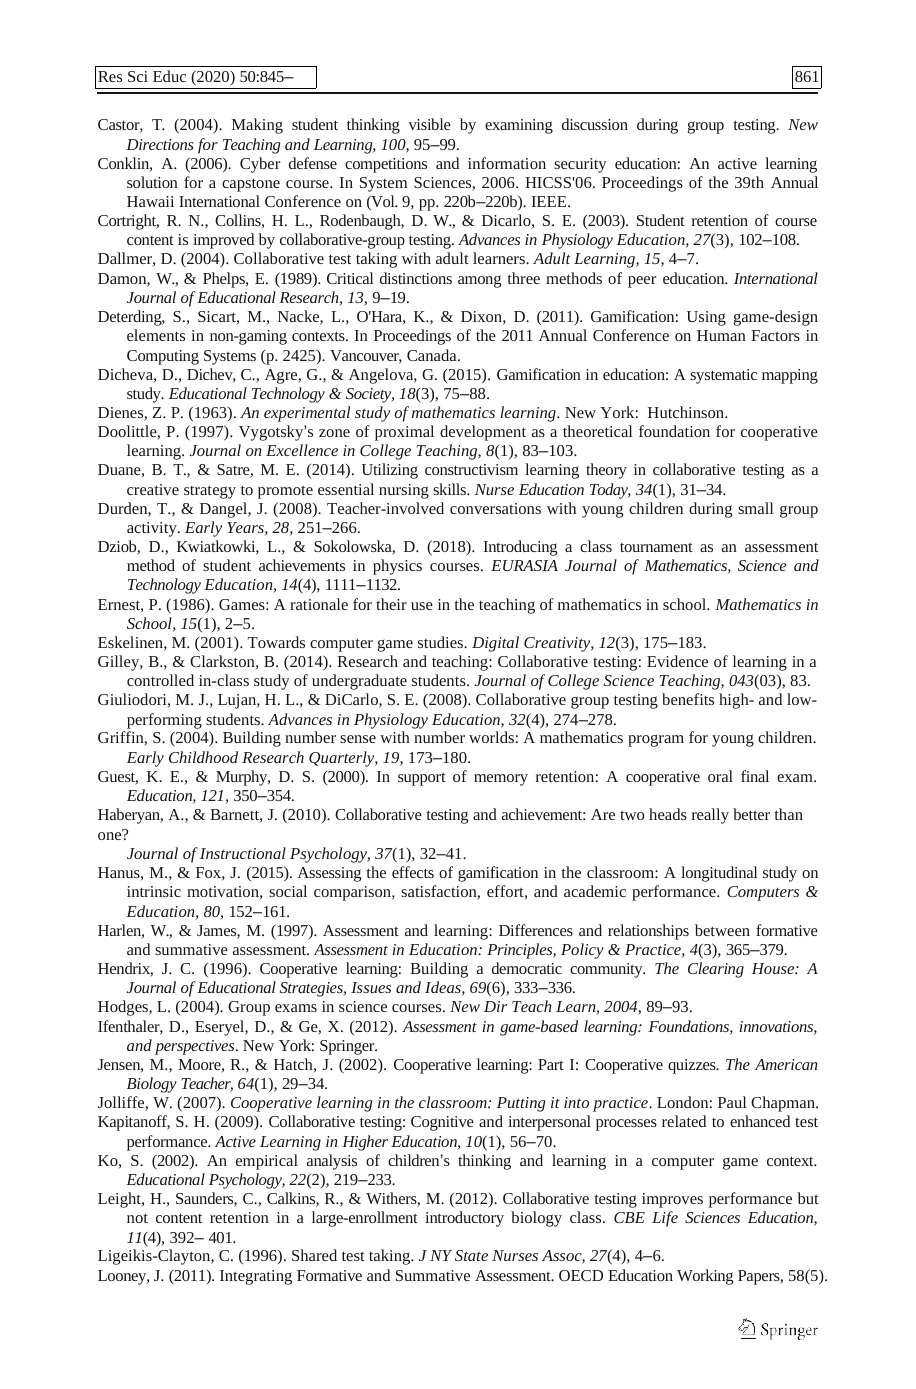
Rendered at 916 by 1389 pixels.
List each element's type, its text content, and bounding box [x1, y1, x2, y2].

text Doolittle, P. (1997). Vygotsky’s zone of proximal development as a theoretical foundation for cooperative learning. Journal on Excellence in College Teaching, 8(1), 83–103. [97, 422, 818, 460]
text Durden, T., & Dangel, J. (2008). Teacher-involved conversations with young children during small group activity. Early Years, 28, 251–266. [97, 498, 819, 537]
text Griffin, S. (2004). Building number sense with number worlds: A mathematics program for young children. [97, 728, 830, 748]
text Giuliodori, M. J., Lujan, H. L., & DiCarlo, S. E. (2008). Collaborative group testing benefits high- and low- performing students. Advances in Physiology Education, 32(4), 274–278. [97, 690, 818, 728]
text Early Childhood Research Quarterly, 19, 173–180. [127, 748, 830, 767]
text Ko, S. (2002). An empirical analysis of children’s thinking and learning in a computer game context. Educational Psychology, 22(2), 219–233. [97, 1151, 818, 1189]
text Dienes, Z. P. (1963). An experimental study of mathematics learning. New York: Hutchinson. [97, 403, 830, 422]
text Jolliffe, W. (2007). Cooperative learning in the classroom: Putting it into practice. London: Paul Chapman. [97, 1093, 830, 1112]
text Gilley, B., & Clarkston, B. (2014). Research and teaching: Collaborative testing: Evidence of learning in a controlled in-class study of undergraduate students. Journal of College Science Teaching, 043(03), 83. [97, 652, 818, 690]
text Journal of Instructional Psychology, 37(1), 32–41. [127, 844, 830, 863]
text Dallmer, D. (2004). Collaborative test taking with adult learners. Adult Learning, 15, 4–7. [97, 249, 830, 269]
text Hanus, M., & Fox, J. (2015). Assessing the effects of gamification in the classroom: A longitudinal study on intrinsic motivation, social comparison, satisfaction, effort, and academic performance. Computers & Education, 80, 152–161. [97, 863, 818, 921]
text Ernest, P. (1986). Games: A rationale for their use in the teaching of mathematics in school. Mathematics in School, 15(1), 2–5. [97, 594, 818, 633]
text Cortright, R. N., Collins, H. L., Rodenbaugh, D. W., & Dicarlo, S. E. (2003). Student retention of course content is improved by collaborative-group testing. Advances in Physiology Education, 27(3), 102–108. [97, 211, 818, 249]
text Leight, H., Saunders, C., Calkins, R., & Withers, M. (2012). Collaborative testing improves performance but not content retention in a large-enrollment introductory biology class. CBE Life Sciences Education, 11(4), 392– 401. [97, 1189, 818, 1247]
text Eskelinen, M. (2001). Towards computer game studies. Digital Creativity, 12(3), 175–183. [97, 633, 830, 652]
text Dziob, D., Kwiatkowki, L., & Sokolowska, D. (2018). Introducing a class tournament as an assessment method of student achievements in physics courses. EURASIA Journal of Mathematics, Science and Technology Education, 14(4), 1111–1132. [97, 537, 819, 594]
text Ifenthaler, D., Eseryel, D., & Ge, X. (2012). Assessment in game-based learning: Foundations, innovations, and perspectives. New York: Springer. [97, 1016, 818, 1055]
text Looney, J. (2011). Integrating Formative and Summative Assessment. OECD Education Working Papers, 58(5). [97, 1266, 830, 1285]
text Castor, T. (2004). Making student thinking visible by examining discussion during group testing. New Directions for Teaching and Learning, 100, 95–99. [97, 115, 818, 153]
text Hendrix, J. C. (1996). Cooperative learning: Building a democratic community. The Clearing House: A Journal of Educational Strategies, Issues and Ideas, 69(6), 333–336. [97, 959, 818, 997]
text Harlen, W., & James, M. (1997). Assessment and learning: Differences and relationships between formative and summative assessment. Assessment in Education: Principles, Policy & Practice, 4(3), 365–379. [97, 921, 818, 959]
text Ligeikis-Clayton, C. (1996). Shared test taking. J NY State Nurses Assoc, 27(4), 4–6. [97, 1247, 830, 1266]
text Dicheva, D., Dichev, C., Agre, G., & Angelova, G. (2015). Gamification in education: A systematic mapping study. Educational Technology & Society, 18(3), 75–88. [97, 364, 818, 403]
text Kapitanoff, S. H. (2009). Collaborative testing: Cognitive and interpersonal processes related to enhanced test performance. Active Learning in Higher Education, 10(1), 56–70. [97, 1112, 818, 1151]
text Jensen, M., Moore, R., & Hatch, J. (2002). Cooperative learning: Part I: Cooperative quizzes. The American Biology Teacher, 64(1), 29–34. [97, 1055, 818, 1093]
picture [738, 1318, 756, 1339]
text Duane, B. T., & Satre, M. E. (2014). Utilizing constructivism learning theory in collaborative testing as a creative strategy to promote essential nursing skills. Nurse Education Today, 34(1), 31–34. [97, 460, 819, 498]
text Hodges, L. (2004). Group exams in science courses. New Dir Teach Learn, 2004, 89–93. [97, 997, 830, 1016]
text Guest, K. E., & Murphy, D. S. (2000). In support of memory retention: A cooperative oral final exam. Education, 121, 350–354. [97, 767, 818, 805]
text Damon, W., & Phelps, E. (1989). Critical distinctions among three methods of peer education. International Journal of Educational Research, 13, 9–19. [97, 269, 818, 307]
text Haberyan, A., & Barnett, J. (2010). Collaborative testing and achievement: Are two heads really better than one? [97, 805, 830, 844]
text Conklin, A. (2006). Cyber defense competitions and information security education: An active learning solution for a capstone course. In System Sciences, 2006. HICSS'06. Proceedings of the 39th Annual Hawaii International Conference on (Vol. 9, pp. 220b–220b). IEEE. [97, 153, 818, 211]
picture [761, 1323, 818, 1340]
text Deterding, S., Sicart, M., Nacke, L., O'Hara, K., & Dixon, D. (2011). Gamification: Using game-design elements in non-gaming contexts. In Proceedings of the 2011 Annual Conference on Human Factors in Computing Systems (p. 2425). Vancouver, Canada. [97, 307, 818, 364]
